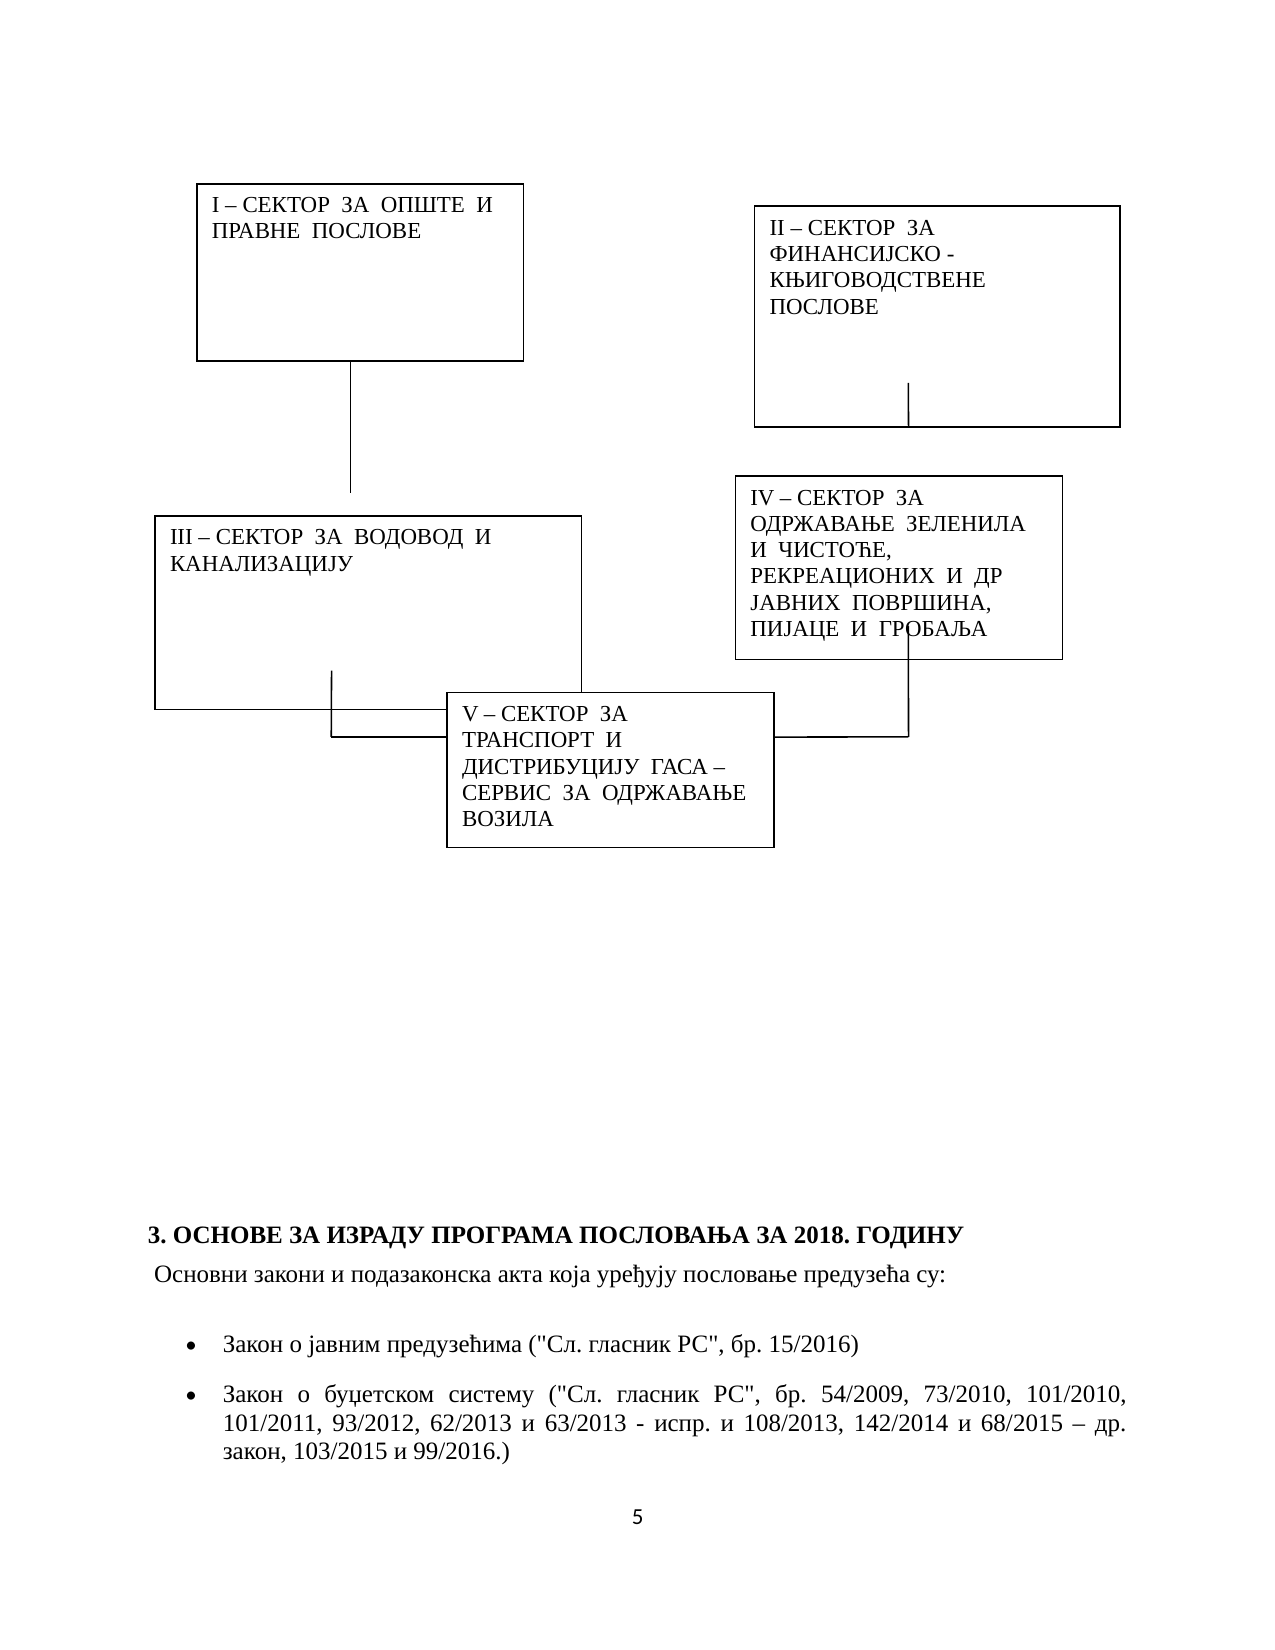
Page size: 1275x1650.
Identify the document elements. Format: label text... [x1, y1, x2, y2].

list Закон о јавним предузећима ("Сл. гласник РС", бр. 15/2016) [185, 1329, 1127, 1358]
text 3. ОСНОВЕ ЗА ИЗРАДУ ПРОГРАМА ПОСЛОВАЊА ЗА 2018. ГОДИНУ [148, 1220, 1127, 1249]
text Основни закони и подазаконска акта која уређују пословање предузећа су: [148, 1259, 1127, 1288]
list Закон о буџетском систему ("Сл. гласник РС", бр. 54/2009, 73/2010, 101/2010, 101/2011, 93/2012, 62/2013 и 63/2013 - испр. и 108/2013, 142/2014 и 68/2015 – др. закон, 103/2015 и 99/2016.) [185, 1379, 1127, 1465]
